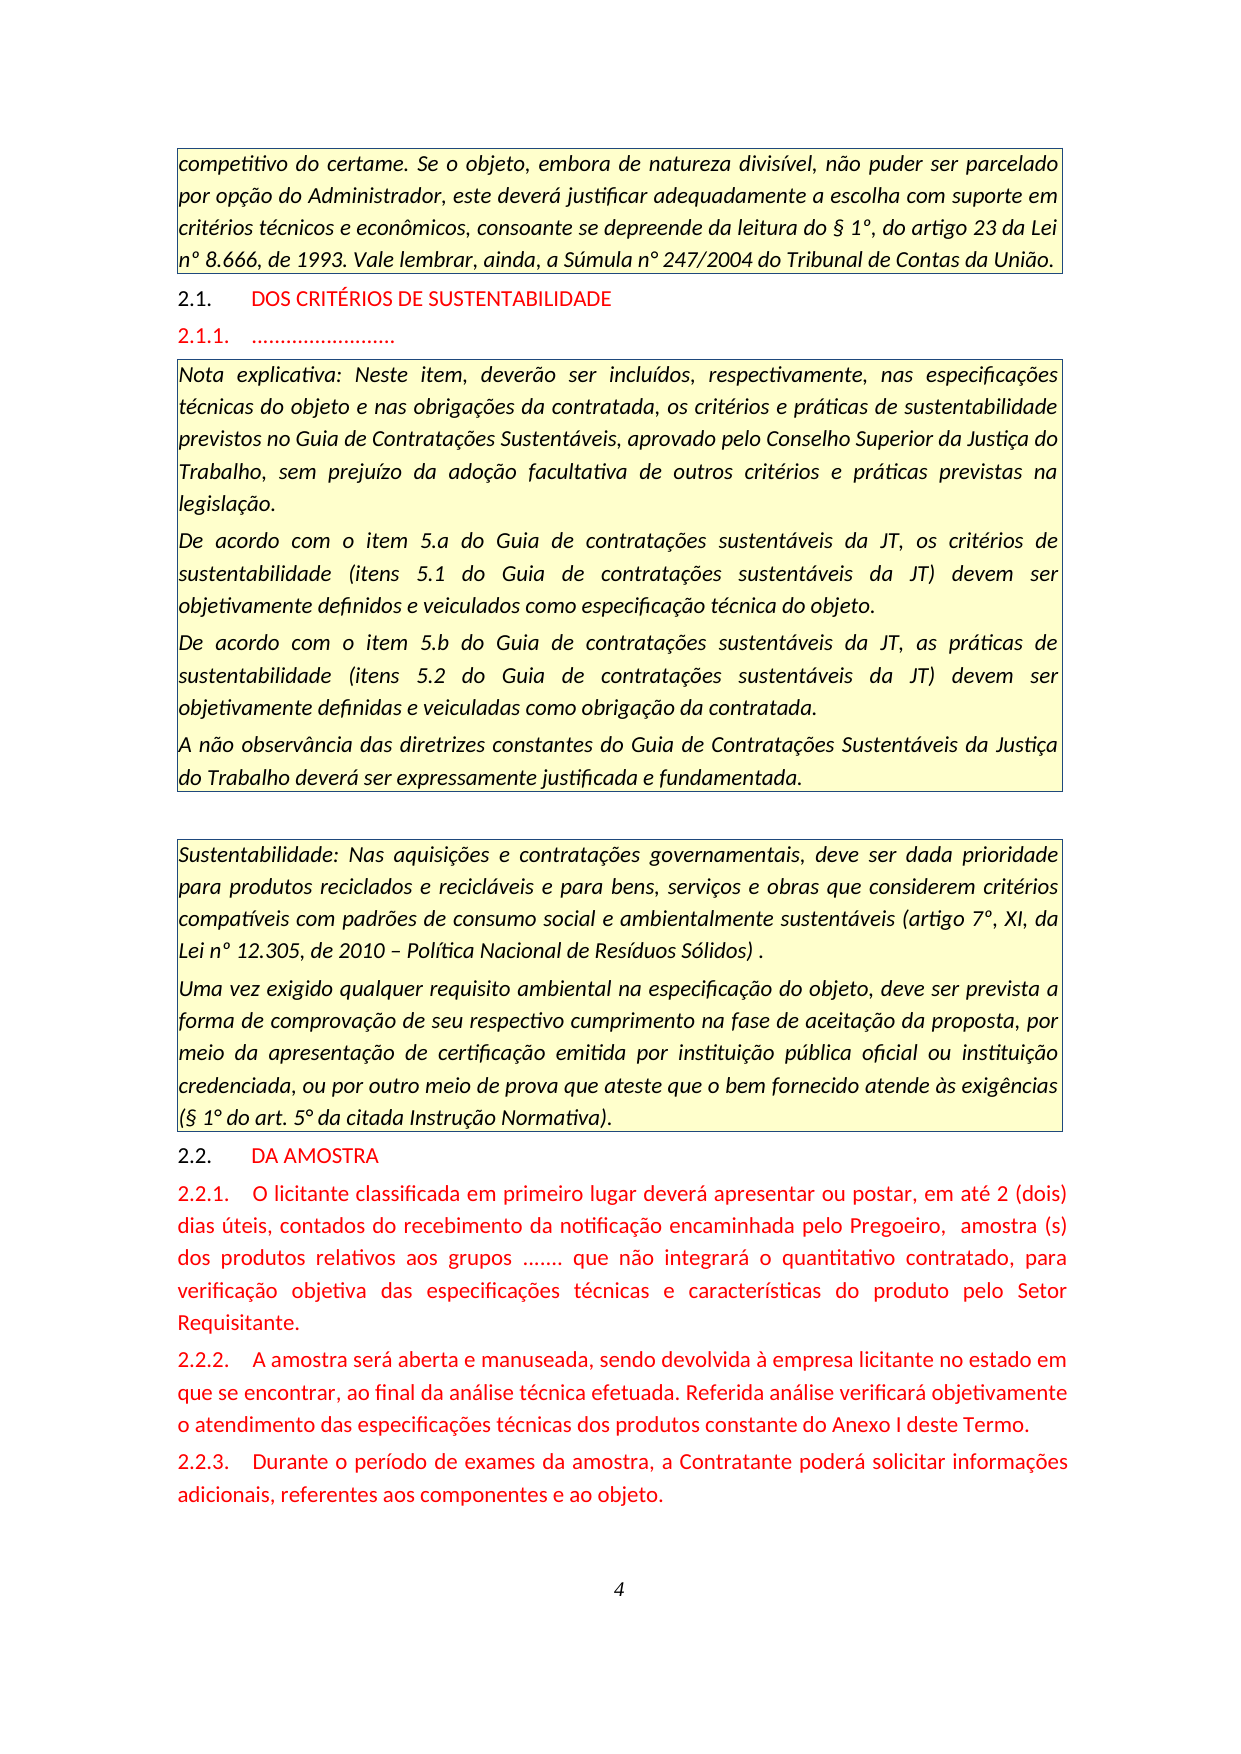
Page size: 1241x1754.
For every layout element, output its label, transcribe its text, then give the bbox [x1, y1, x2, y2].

text Nota explicativa: Neste item, deverão ser incluídos, respectivamente, nas especificações técnicas do objeto e nas obrigações da contratada, os critérios e práticas de sustentabilidade previstos no Guia de Contratações Sustentáveis, aprovado pelo Conselho Superior da Justiça do Trabalho, sem prejuízo da adoção facultativa de outros critérios e práticas previstas na legislação. [178, 360, 1062, 517]
text Uma vez exigido qualquer requisito ambiental na especificação do objeto, deve ser prevista a forma de comprovação de seu respectivo cumprimento na fase de aceitação da proposta, por meio da apresentação de certificação emitida por instituição pública oficial ou instituição credenciada, ou por outro meio de prova que ateste que o bem fornecido atende às exigências (§ 1° do art. 5° da citada Instrução Normativa). [178, 973, 1062, 1131]
list A amostra será aberta e manuseada, sendo devolvida à empresa licitante no estado em que se encontrar, ao final da análise técnica efetuada. Referida análise verificará objetivamente o atendimento das especificações técnicas dos produtos constante do Anexo I deste Termo. [177, 1346, 1069, 1438]
text De acordo com o item 5.a do Guia de contratações sustentáveis da JT, os critérios de sustentabilidade (itens 5.1 do Guia de contratações sustentáveis da JT) devem ser objetivamente definidos e veiculados como especificação técnica do objeto. [178, 526, 1062, 619]
list Durante o período de exames da amostra, a Contratante poderá solicitar informações adicionais, referentes aos componentes e ao objeto. [177, 1447, 1069, 1508]
list O licitante classificada em primeiro lugar deverá apresentar ou postar, em até 2 (dois) dias úteis, contados do recebimento da notificação encaminhada pelo Pregoeiro, amostra (s) dos produtos relativos aos grupos ....... que não integrará o quantitativo contratado, para verificação objetiva das especificações técnicas e características do produto pelo Setor Requisitante. [177, 1179, 1069, 1336]
list ......................... [177, 322, 1069, 349]
list DA AMOSTRA [177, 1142, 1069, 1169]
text De acordo com o item 5.b do Guia de contratações sustentáveis da JT, as práticas de sustentabilidade (itens 5.2 do Guia de contratações sustentáveis da JT) devem ser objetivamente definidas e veiculadas como obrigação da contratada. [178, 627, 1062, 721]
text competitivo do certame. Se o objeto, embora de natureza divisível, não puder ser parcelado por opção do Administrador, este deverá justificar adequadamente a escolha com suporte em critérios técnicos e econômicos, consoante se depreende da leitura do § 1º, do artigo 23 da Lei nº 8.666, de 1993. Vale lembrar, ainda, a Súmula n° 247/2004 do Tribunal de Contas da União. [178, 149, 1062, 273]
text Sustentabilidade: Nas aquisições e contratações governamentais, deve ser dada prioridade para produtos reciclados e recicláveis e para bens, serviços e obras que considerem critérios compatíveis com padrões de consumo social e ambientalmente sustentáveis (artigo 7º, XI, da Lei nº 12.305, de 2010 – Política Nacional de Resíduos Sólidos) . [178, 840, 1062, 964]
text A não observância das diretrizes constantes do Guia de Contratações Sustentáveis da Justiça do Trabalho deverá ser expressamente justificada e fundamentada. [178, 729, 1062, 791]
list DOS CRITÉRIOS DE SUSTENTABILIDADE [177, 284, 1069, 312]
